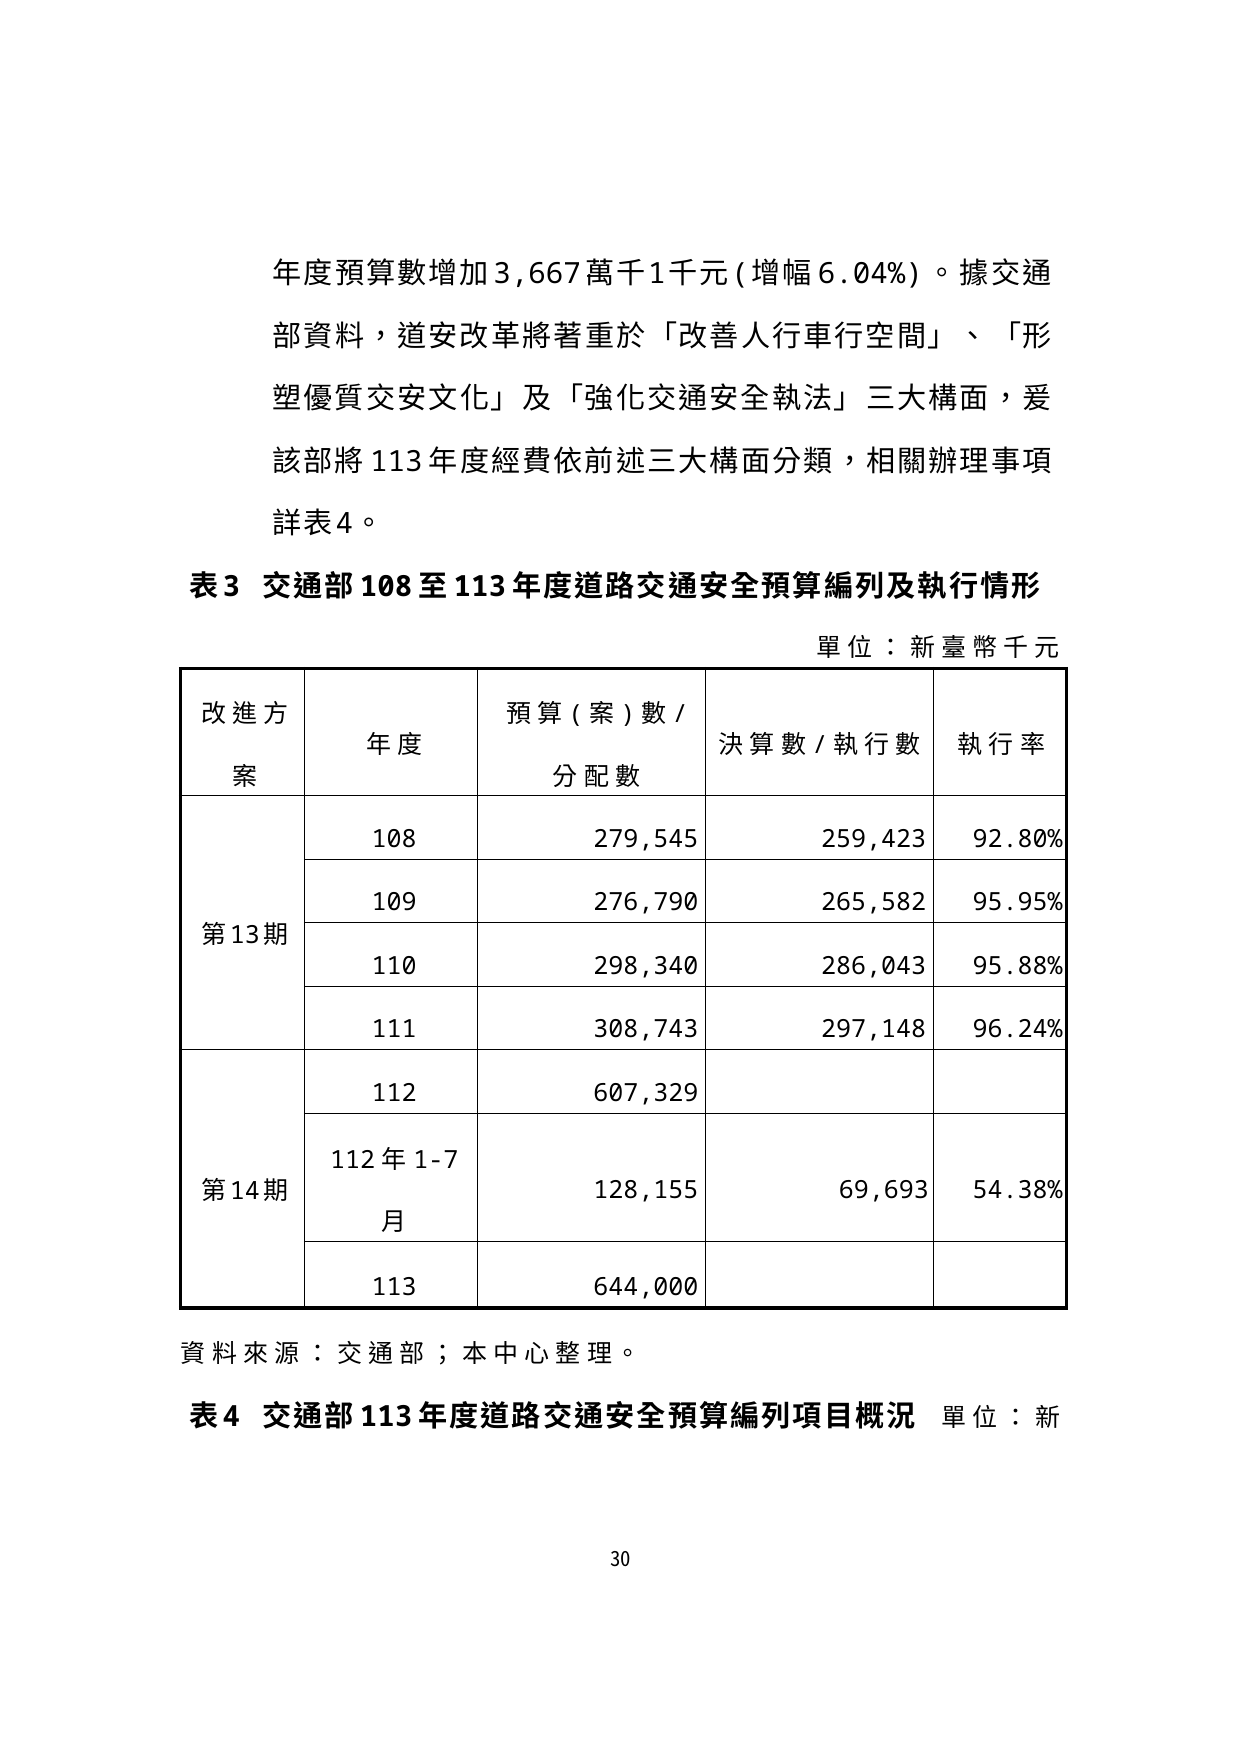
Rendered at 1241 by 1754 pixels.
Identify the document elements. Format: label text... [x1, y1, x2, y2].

text 表4 交通部113年度道路交通安全預算編列項目概況 單位：新 [179, 1372, 1072, 1434]
table_cell 259,423 [706, 796, 933, 858]
table_cell 110 [305, 923, 477, 986]
table_cell 279,545 [478, 796, 705, 858]
table_header 決算數/執行數 [706, 670, 933, 795]
table_cell 297,148 [706, 987, 933, 1049]
table_cell 92.80% [934, 796, 1065, 858]
table_cell 96.24% [934, 987, 1065, 1049]
table_cell 113 [305, 1242, 477, 1306]
table_cell [706, 1242, 933, 1306]
table_cell [934, 1242, 1065, 1306]
table_cell 第13期 [182, 796, 304, 1049]
table_cell [934, 1050, 1065, 1113]
text 資料來源：交通部；本中心整理。 [176, 1309, 1063, 1372]
table_header 預算(案)數/分配數 [478, 670, 705, 795]
table_cell 109 [305, 860, 477, 922]
table_cell 308,743 [478, 987, 705, 1049]
text 表3 交通部108至113年度道路交通安全預算編列及執行情形 [179, 542, 1072, 604]
table_header 執行率 [934, 670, 1065, 795]
table_cell 265,582 [706, 860, 933, 922]
table_cell 第14期 [182, 1050, 304, 1306]
table_cell 69,693 [706, 1114, 933, 1241]
table_cell [706, 1050, 933, 1113]
text 單位：新臺幣千元 [177, 604, 1063, 667]
table_cell 95.95% [934, 860, 1065, 922]
table_cell 128,155 [478, 1114, 705, 1241]
text 年度預算數增加3,667萬千1千元(增幅6.04%)。據交通部資料，道安改革將著重於「改善人行車行空間」、「形塑優質交安文化」及「強化交通安全執法」三大構面，爰該部將113年度經費依前述三大構面分類，相關辦理事項詳表4。 [266, 229, 1063, 542]
table_cell 607,329 [478, 1050, 705, 1113]
table_cell 108 [305, 796, 477, 858]
table_header 年度 [305, 670, 477, 795]
table_cell 644,000 [478, 1242, 705, 1306]
table_cell 111 [305, 987, 477, 1049]
table_cell 54.38% [934, 1114, 1065, 1241]
table_cell 112 [305, 1050, 477, 1113]
table_header 改進方案 [182, 670, 304, 795]
table_cell 276,790 [478, 860, 705, 922]
table_cell 298,340 [478, 923, 705, 986]
table_cell 286,043 [706, 923, 933, 986]
table_cell 112年1-7月 [305, 1114, 477, 1241]
table_cell 95.88% [934, 923, 1065, 986]
